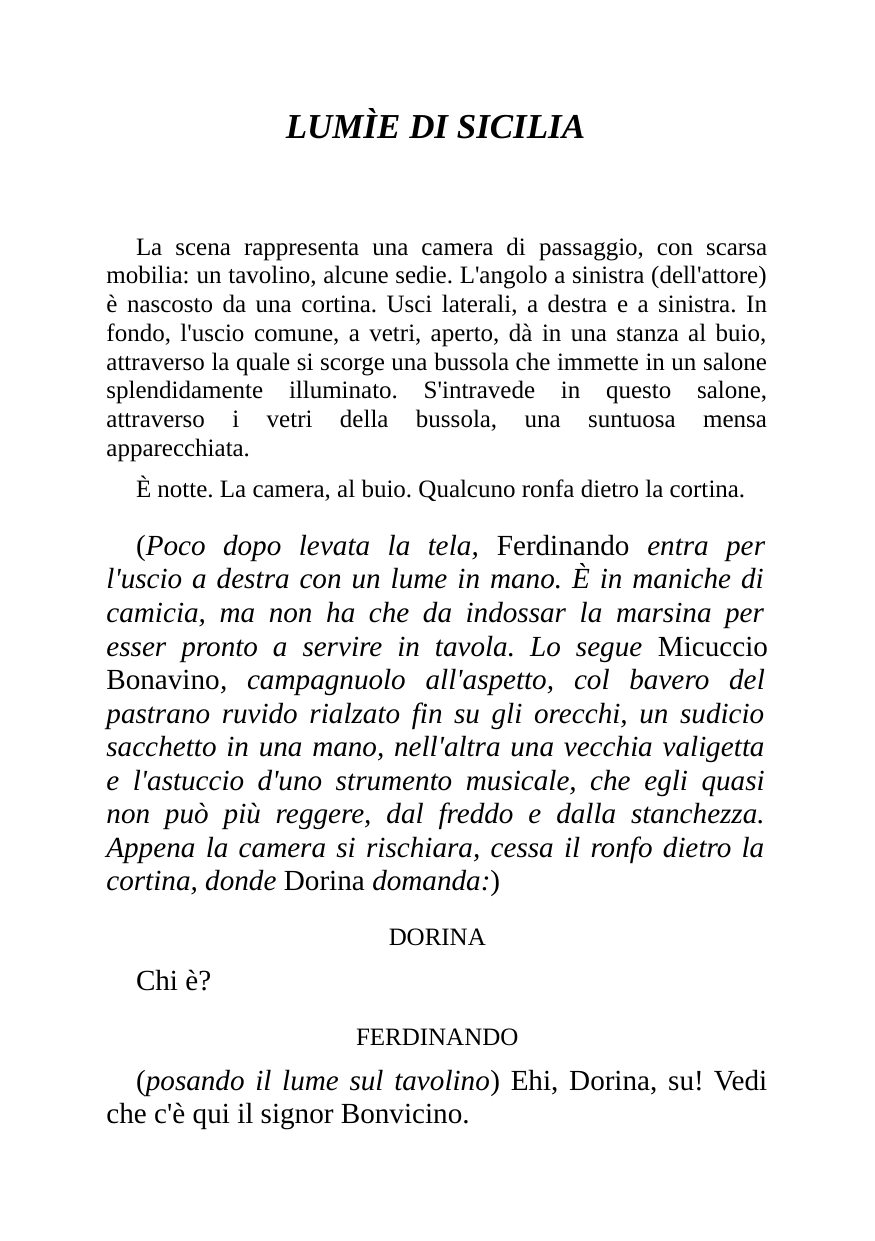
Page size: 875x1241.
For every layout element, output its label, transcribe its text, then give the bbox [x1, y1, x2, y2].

text La scena rappresenta una camera di passaggio, con scarsa mobilia: un tavolino, alcune sedie. L'angolo a sinistra (dell'attore) è nascosto da una cortina. Usci laterali, a destra e a sinistra. In fondo, l'uscio comune, a vetri, aperto, dà in una stanza al buio, attraverso la quale si scorge una bussola che immette in un salone splendidamente illuminato. S'intravede in questo salone, attraverso i vetri della bussola, una suntuosa mensa apparecchiata. [106, 232, 768, 462]
subtitle LUMÌE DI SICILIA [106, 106, 768, 146]
text (posando il lume sul tavolino) Ehi, Dorina, su! Vedi che c'è qui il signor Bonvicino. [106, 1063, 768, 1130]
text (Poco dopo levata la tela, Ferdinando entra per l'uscio a destra con un lume in mano. È in maniche di camicia, ma non ha che da indossar la marsina per esser pronto a servire in tavola. Lo segue Micuccio Bonavino, campagnuolo all'aspetto, col bavero del pastrano ruvido rialzato fin su gli orecchi, un sudicio sacchetto in una mano, nell'altra una vecchia valigetta e l'astuccio d'uno strumento musicale, che egli quasi non può più reggere, dal freddo e dalla stanchezza. Appena la camera si rischiara, cessa il ronfo dietro la cortina, donde Dorina domanda:) [106, 528, 768, 897]
text DORINA [106, 922, 768, 951]
text FERDINANDO [106, 1022, 768, 1051]
text Chi è? [106, 963, 768, 997]
text È notte. La camera, al buio. Qualcuno ronfa dietro la cortina. [106, 474, 768, 503]
